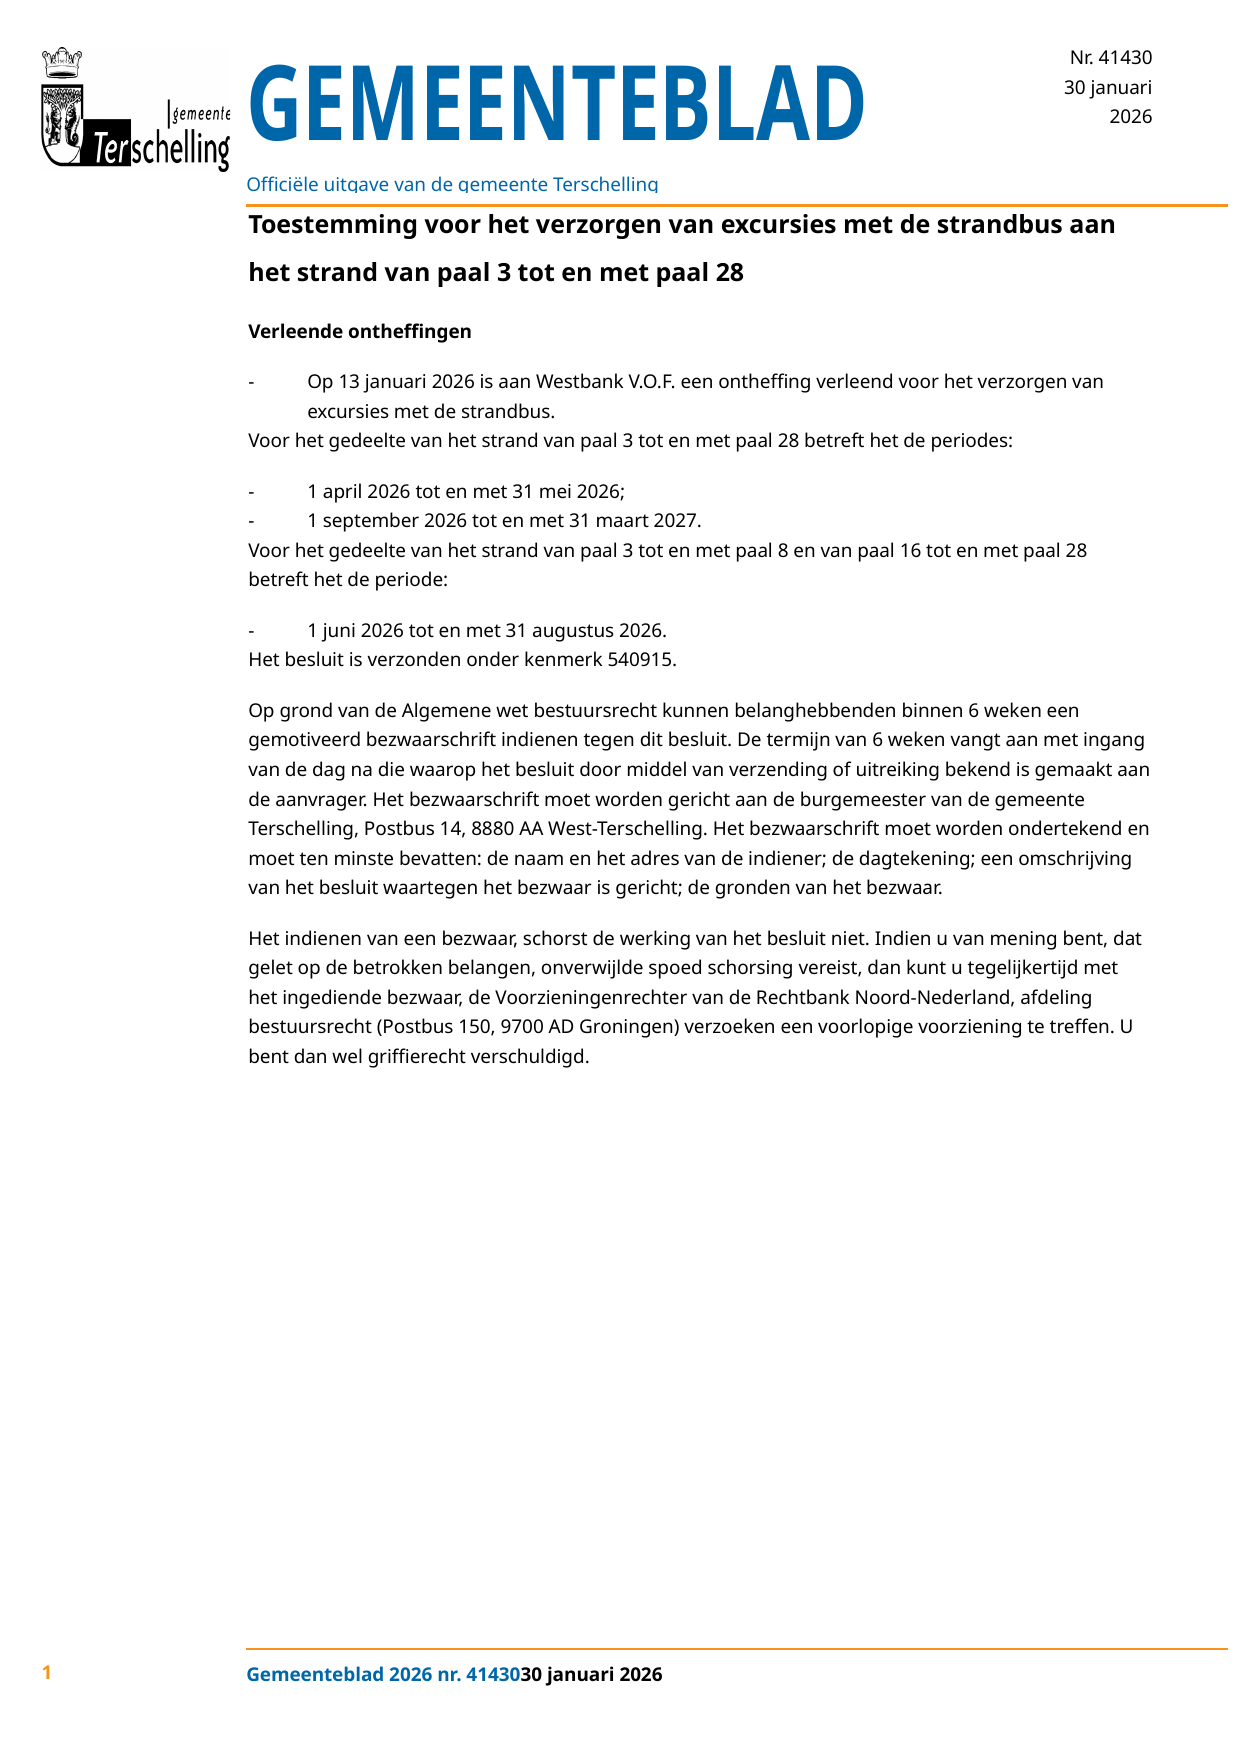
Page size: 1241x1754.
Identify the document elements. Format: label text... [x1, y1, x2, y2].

list 1 april 2026 tot en met 31 mei 2026; [248, 478, 1152, 504]
text Op grond van de Algemene wet bestuursrecht kunnen belanghebbenden binnen 6 weken een gemotiveerd bezwaarschrift indienen tegen dit besluit. De termijn van 6 weken vangt aan met ingang van de dag na die waarop het besluit door middel van verzending of uitreiking bekend is gemaakt aan de aanvrager. Het bezwaarschrift moet worden gericht aan de burgemeester van de gemeente Terschelling, Postbus 14, 8880 AA West-Terschelling. Het bezwaarschrift moet worden ondertekend en moet ten minste bevatten: de naam en het adres van de indiener; de dagtekening; een omschrijving van het besluit waartegen het bezwaar is gericht; de gronden van het bezwaar. [248, 697, 1152, 900]
list 1 september 2026 tot en met 31 maart 2027. [248, 507, 1152, 533]
list 1 juni 2026 tot en met 31 augustus 2026. [248, 617, 1152, 643]
text Het besluit is verzonden onder kenmerk 540915. [248, 647, 1152, 672]
text Het indienen van een bezwaar, schorst de werking van het besluit niet. Indien u van mening bent, dat gelet op de betrokken belangen, onverwijlde spoed schorsing vereist, dan kunt u tegelijkertijd met het ingediende bezwaar, de Voorzieningenrechter van de Rechtbank Noord-Nederland, afdeling bestuursrecht (Postbus 150, 9700 AD Groningen) verzoeken een voorlopige voorziening te treffen. U bent dan wel griffierecht verschuldigd. [248, 925, 1152, 1069]
text Voor het gedeelte van het strand van paal 3 tot en met paal 8 en van paal 16 tot en met paal 28 betreft het de periode: [248, 537, 1152, 592]
text Verleende ontheffingen [248, 318, 1152, 344]
list Op 13 januari 2026 is aan Westbank V.O.F. een ontheffing verleend voor het verzorgen van excursies met de strandbus. [248, 368, 1152, 424]
text Toestemming voor het verzorgen van excursies met de strandbus aan het strand van paal 3 tot en met paal 28 [248, 207, 1152, 288]
picture [41, 47, 231, 172]
text Voor het gedeelte van het strand van paal 3 tot en met paal 28 betreft het de periodes: [248, 427, 1152, 453]
